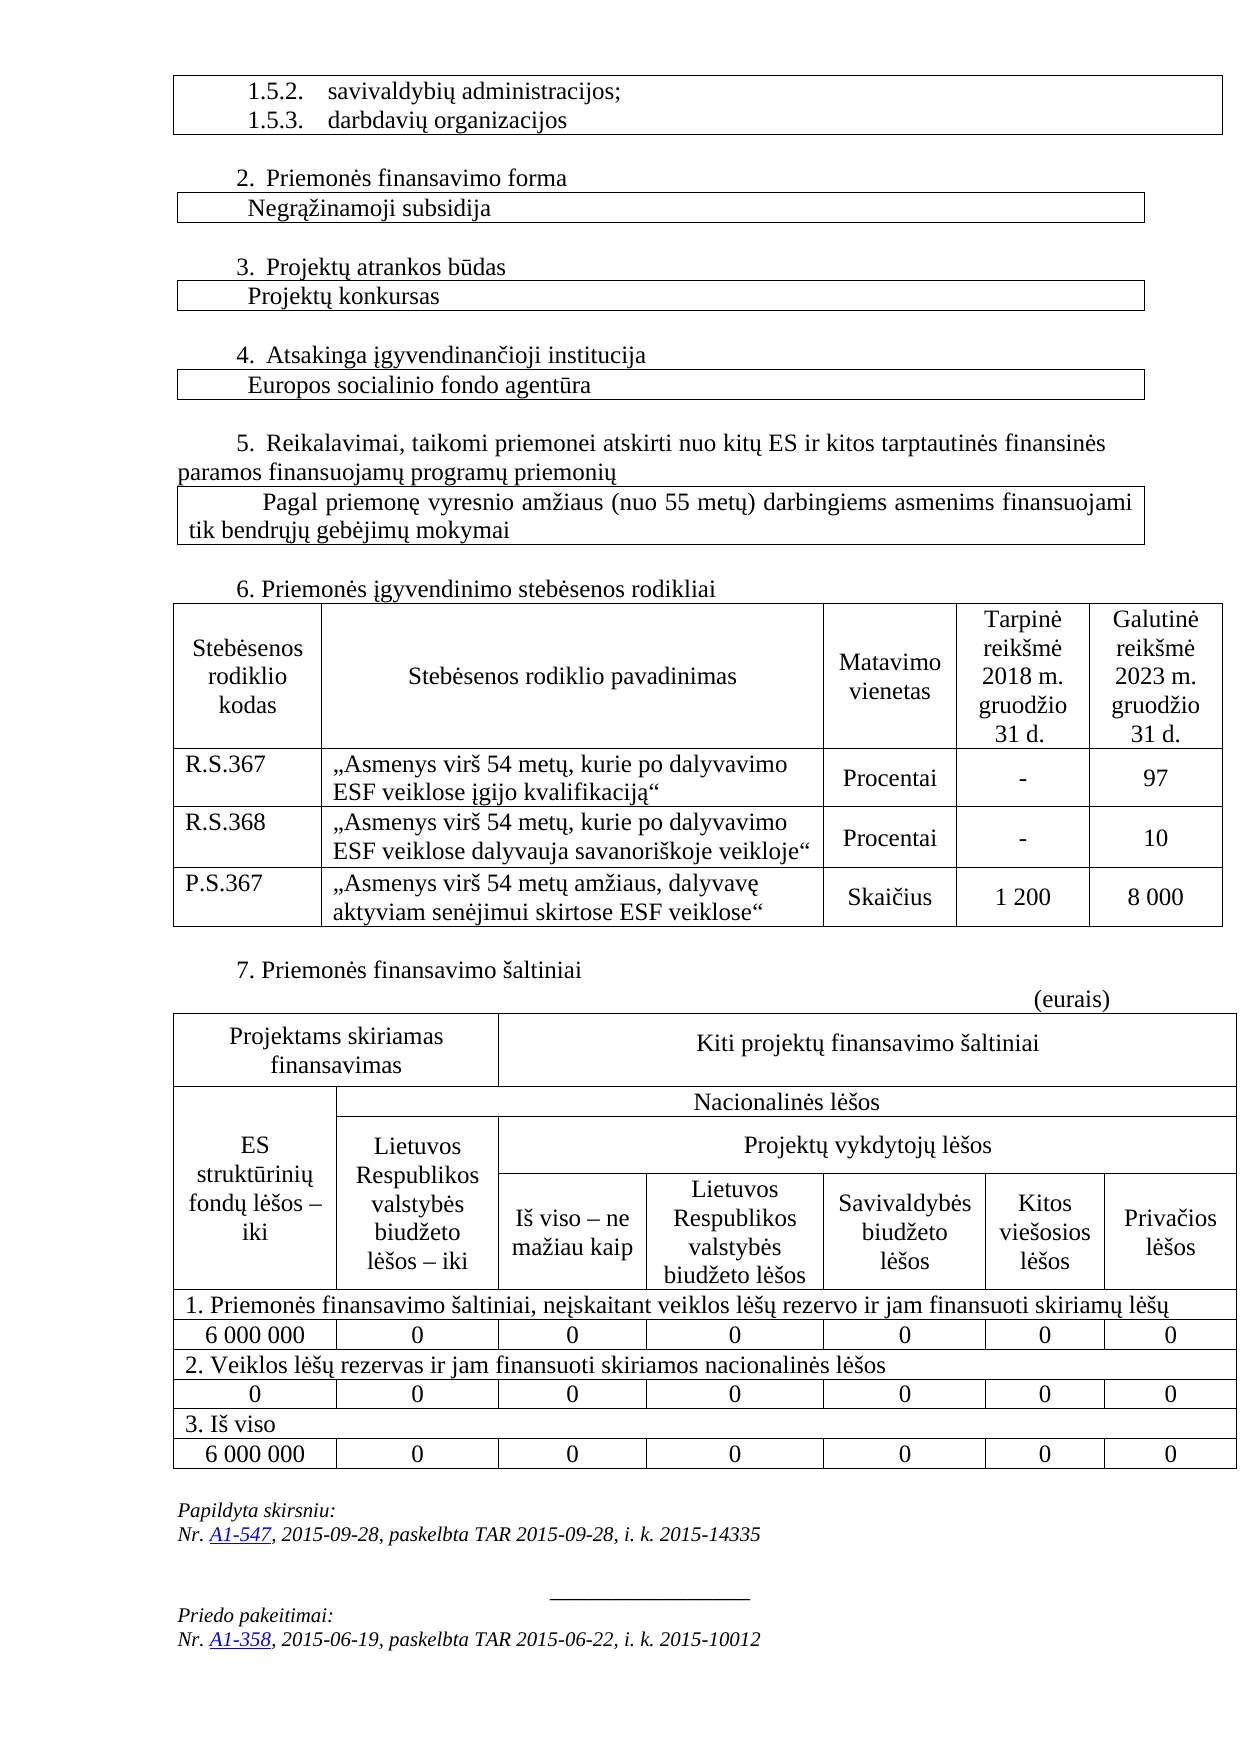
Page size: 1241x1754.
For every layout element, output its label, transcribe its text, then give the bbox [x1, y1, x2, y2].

table_cell Iš viso – ne mažiau kaip [499, 1174, 646, 1289]
table_cell 0 [1105, 1320, 1236, 1349]
table_cell - [957, 749, 1089, 806]
table_cell ES struktūrinių fondų lėšos – iki [174, 1087, 336, 1289]
table_cell R.S.367 [174, 749, 321, 806]
table_cell 97 [1090, 749, 1222, 806]
table_header Europos socialinio fondo agentūra [178, 370, 1144, 398]
table_cell Nacionalinės lėšos [337, 1087, 1236, 1116]
table_header 1.5.2. savivaldybių administracijos; 1.5.3. darbdavių organizacijos [174, 76, 1222, 133]
table_cell 1 200 [957, 868, 1089, 926]
table_header Negrąžinamoji subsidija [178, 193, 1144, 222]
text 6. Priemonės įgyvendinimo stebėsenos rodikliai [236, 574, 1122, 603]
table_cell 0 [499, 1439, 646, 1468]
table_header Stebėsenos rodiklio kodas [174, 604, 321, 748]
table_cell Savivaldybės biudžeto lėšos [824, 1174, 985, 1289]
table_cell Procentai [824, 749, 956, 806]
table_cell „Asmenys virš 54 metų, kurie po dalyvavimo ESF veiklose dalyvauja savanoriškoje veikloje“ [322, 807, 823, 867]
table_cell 0 [174, 1380, 336, 1408]
table_cell „Asmenys virš 54 metų amžiaus, dalyvavę aktyviam senėjimui skirtose ESF veiklose“ [322, 868, 823, 926]
table_header Projektams skiriamas finansavimas [174, 1014, 498, 1086]
table_cell 0 [337, 1439, 498, 1468]
text 5. Reikalavimai, taikomi priemonei atskirti nuo kitų ES ir kitos tarptautinės finansinės paramos finansuojamų programų priemonių [177, 428, 1107, 486]
table_cell 2. Veiklos lėšų rezervas ir jam finansuoti skiriamos nacionalinės lėšos [174, 1350, 1236, 1378]
text 2. Priemonės finansavimo forma [177, 163, 1122, 192]
table_cell 0 [647, 1320, 823, 1349]
table_cell Procentai [824, 807, 956, 867]
text (eurais) [177, 984, 1122, 1013]
text Nr. A1-358, 2015-06-19, paskelbta TAR 2015-06-22, i. k. 2015-10012 [177, 1627, 1122, 1651]
table_header Tarpinė reikšmė 2018 m. gruodžio 31 d. [957, 604, 1089, 748]
table_cell 6 000 000 [174, 1439, 336, 1468]
table_cell Kitos viešosios lėšos [986, 1174, 1104, 1289]
table_cell 0 [647, 1380, 823, 1408]
table_cell 0 [647, 1439, 823, 1468]
text ________________ [177, 1574, 1122, 1603]
table_header Projektų konkursas [178, 281, 1144, 310]
table_header Matavimo vienetas [824, 604, 956, 748]
text Priedo pakeitimai: [177, 1603, 1122, 1627]
table_cell Lietuvos Respublikos valstybės biudžeto lėšos – iki [337, 1117, 498, 1289]
text 7. Priemonės finansavimo šaltiniai [177, 955, 1122, 984]
table_cell 0 [337, 1320, 498, 1349]
table_header Stebėsenos rodiklio pavadinimas [322, 604, 823, 748]
table_cell 8 000 [1090, 868, 1222, 926]
table_header Galutinė reikšmė 2023 m. gruodžio 31 d. [1090, 604, 1222, 748]
table_cell 10 [1090, 807, 1222, 867]
table_cell 0 [824, 1320, 985, 1349]
table_header Kiti projektų finansavimo šaltiniai [499, 1014, 1236, 1086]
table_cell R.S.368 [174, 807, 321, 867]
table_cell P.S.367 [174, 868, 321, 926]
table_cell 0 [499, 1320, 646, 1349]
text Papildyta skirsniu: [177, 1498, 1122, 1522]
table_header Pagal priemonę vyresnio amžiaus (nuo 55 metų) darbingiems asmenims finansuojami tik bendrųjų gebėjimų mokymai [178, 487, 1144, 544]
table_cell 0 [1105, 1380, 1236, 1408]
table_cell 0 [986, 1380, 1104, 1408]
table_cell Privačios lėšos [1105, 1174, 1236, 1289]
table_cell 1. Priemonės finansavimo šaltiniai, neįskaitant veiklos lėšų rezervo ir jam finansuoti skiriamų lėšų [174, 1290, 1236, 1319]
table_cell 0 [499, 1380, 646, 1408]
table_cell Skaičius [824, 868, 956, 926]
table_cell „Asmenys virš 54 metų, kurie po dalyvavimo ESF veiklose įgijo kvalifikaciją“ [322, 749, 823, 806]
table_cell Lietuvos Respublikos valstybės biudžeto lėšos [647, 1174, 823, 1289]
table_cell 3. Iš viso [174, 1409, 1236, 1438]
table_cell 0 [337, 1380, 498, 1408]
table_cell 6 000 000 [174, 1320, 336, 1349]
text Nr. A1-547, 2015-09-28, paskelbta TAR 2015-09-28, i. k. 2015-14335 [177, 1522, 1122, 1546]
table_cell 0 [1105, 1439, 1236, 1468]
table_cell 0 [824, 1439, 985, 1468]
text 3. Projektų atrankos būdas [236, 252, 1122, 280]
text 4. Atsakinga įgyvendinančioji institucija [236, 340, 1122, 369]
table_cell - [957, 807, 1089, 867]
table_cell Projektų vykdytojų lėšos [499, 1117, 1236, 1173]
table_cell 0 [986, 1320, 1104, 1349]
table_cell 0 [986, 1439, 1104, 1468]
table_cell 0 [824, 1380, 985, 1408]
